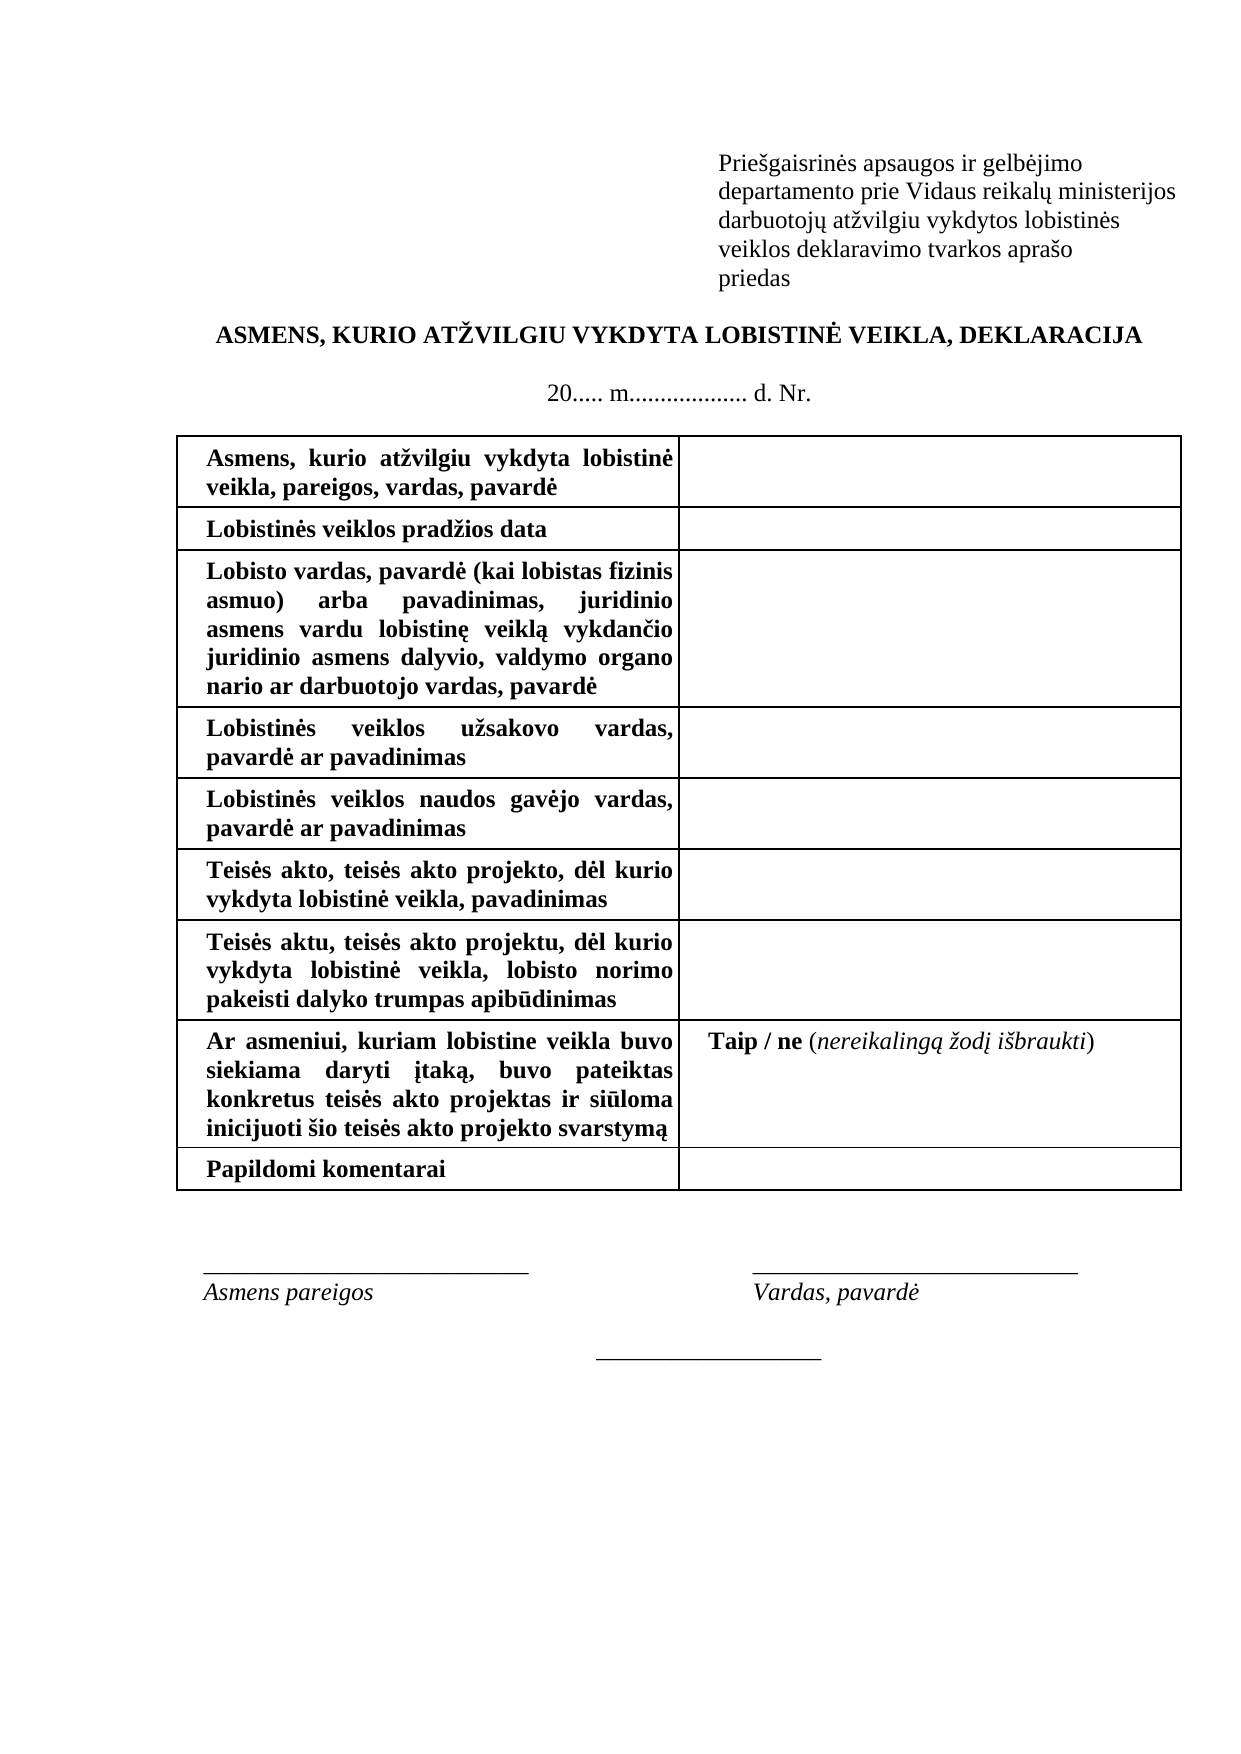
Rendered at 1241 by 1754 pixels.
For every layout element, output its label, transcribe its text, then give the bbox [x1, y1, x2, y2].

table_cell Lobistinės veiklos naudos gavėjo vardas, pavardė ar pavadinimas [178, 779, 678, 848]
table_cell Papildomi komentarai [178, 1148, 678, 1188]
table_cell Ar asmeniui, kuriam lobistine veikla buvo siekiama daryti įtaką, buvo pateiktas konkretus teisės akto projektas ir siūloma inicijuoti šio teisės akto projekto svarstymą [178, 1021, 678, 1147]
table_cell [680, 779, 1180, 848]
table_cell Teisės aktu, teisės akto projektu, dėl kurio vykdyta lobistinė veikla, lobisto norimo pakeisti dalyko trumpas apibūdinimas [178, 921, 678, 1019]
text 20..... m................... d. Nr. [177, 378, 1181, 406]
text darbuotojų atžvilgiu vykdytos lobistinės [718, 205, 1181, 234]
text departamento prie Vidaus reikalų ministerijos [718, 176, 1181, 205]
table_header [680, 437, 1180, 506]
table_cell Taip / ne (nereikalingą žodį išbraukti) [680, 1021, 1180, 1147]
table_cell Lobisto vardas, pavardė (kai lobistas fizinis asmuo) arba pavadinimas, juridinio asmens vardu lobistinę veiklą vykdančio juridinio asmens dalyvio, valdymo organo nario ar darbuotojo vardas, pavardė [178, 551, 678, 706]
table_cell Lobistinės veiklos užsakovo vardas, pavardė ar pavadinimas [178, 708, 678, 777]
text Priešgaisrinės apsaugos ir gelbėjimo [718, 148, 1181, 176]
table_cell Lobistinės veiklos pradžios data [178, 508, 678, 548]
text priedas [718, 263, 1181, 291]
table_header __________________________ Asmens pareigos [192, 1248, 689, 1306]
text veiklos deklaravimo tvarkos aprašo [718, 234, 1181, 263]
table_header Asmens, kurio atžvilgiu vykdyta lobistinė veikla, pareigos, vardas, pavardė [178, 437, 678, 506]
table_cell [680, 551, 1180, 706]
table_cell [680, 708, 1180, 777]
table_header __________________________ Vardas, pavardė [689, 1248, 1181, 1306]
text __________________ [236, 1334, 1181, 1363]
text ASMENS, KURIO ATŽVILGIU VYKDYTA LOBISTINĖ VEIKLA, DEKLARACIJA [177, 320, 1181, 349]
table_cell [680, 508, 1180, 548]
table_cell Teisės akto, teisės akto projekto, dėl kurio vykdyta lobistinė veikla, pavadinimas [178, 850, 678, 919]
table_cell [680, 1148, 1180, 1188]
table_cell [680, 921, 1180, 1019]
table_cell [680, 850, 1180, 919]
